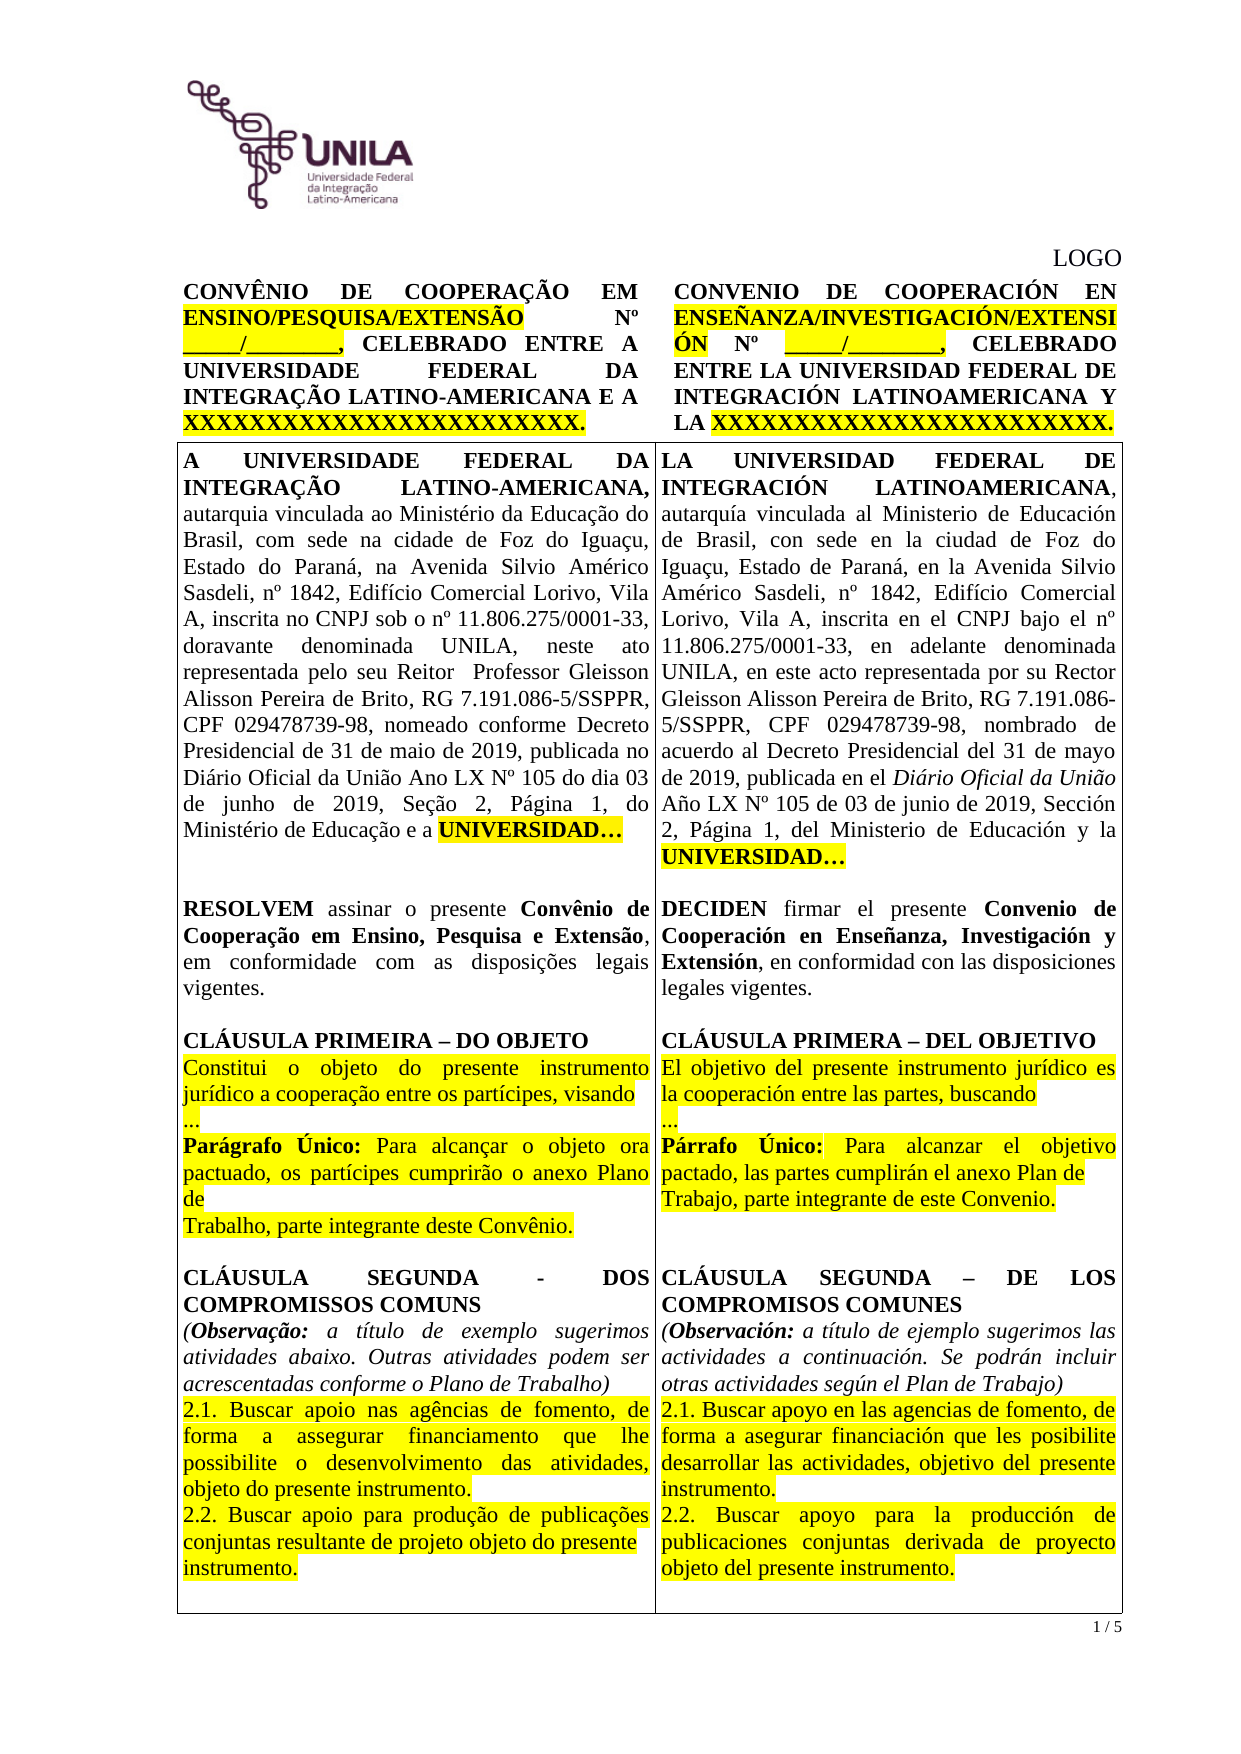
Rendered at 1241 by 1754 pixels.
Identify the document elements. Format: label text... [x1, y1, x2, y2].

picture [187, 80, 414, 209]
table_header CONVENIO DE COOPERACIÓN EN ENSEÑANZA/INVESTIGACIÓN/EXTENSIÓN Nº _____/________, CELEBRADO ENTRE LA UNIVERSIDAD FEDERAL DE INTEGRACIÓN LATINOAMERICANA Y LA XXXXXXXXXXXXXXXXXXXXXXXX. [656, 272, 1122, 442]
table_header LA UNIVERSIDAD FEDERAL DE INTEGRACIÓN LATINOAMERICANA, autarquía vinculada al Ministerio de Educación de Brasil, con sede en la ciudad de Foz do Iguaçu, Estado de Paraná, en la Avenida Silvio Américo Sasdeli, nº 1842, Edifício Comercial Lorivo, Vila A, inscrita en el CNPJ bajo el nº 11.806.275/0001-33, en adelante denominada UNILA, en este acto representada por su Rector Gleisson Alisson Pereira de Brito, RG 7.191.086-5/SSPPR, CPF 029478739-98, nombrado de acuerdo al Decreto Presidencial del 31 de mayo de 2019, publicada en el Diário Oficial da União Año LX Nº 105 de 03 de junio de 2019, Sección 2, Página 1, del Ministerio de Educación y la UNIVERSIDAD… DECIDEN firmar el presente Convenio de Cooperación en Enseñanza, Investigación y Extensión, en conformidad con las disposiciones legales vigentes. CLÁUSULA PRIMERA – DEL OBJETIVO El objetivo del presente instrumento jurídico es la cooperación entre las partes, buscando ... Párrafo Único: Para alcanzar el objetivo pactado, las partes cumplirán el anexo Plan de Trabajo, parte integrante de este Convenio. CLÁUSULA SEGUNDA – DE LOS COMPROMISOS COMUNES (Observación: a título de ejemplo sugerimos las actividades a continuación. Se podrán incluir otras actividades según el Plan de Trabajo) 2.1. Buscar apoyo en las agencias de fomento, de forma a asegurar financiación que les posibilite desarrollar las actividades, objetivo del presente instrumento. 2.2. Buscar apoyo para la producción de publicaciones conjuntas derivada de proyecto objeto del presente instrumento. [656, 443, 1122, 1613]
table_header A UNIVERSIDADE FEDERAL DA INTEGRAÇÃO LATINO-AMERICANA, autarquia vinculada ao Ministério da Educação do Brasil, com sede na cidade de Foz do Iguaçu, Estado do Paraná, na Avenida Silvio Américo Sasdeli, nº 1842, Edifício Comercial Lorivo, Vila A, inscrita no CNPJ sob o nº 11.806.275/0001-33, doravante denominada UNILA, neste ato representada pelo seu Reitor Professor Gleisson Alisson Pereira de Brito, RG 7.191.086-5/SSPPR, CPF 029478739-98, nomeado conforme Decreto Presidencial de 31 de maio de 2019, publicada no Diário Oficial da União Ano LX Nº 105 do dia 03 de junho de 2019, Seção 2, Página 1, do Ministério de Educação e a UNIVERSIDAD… RESOLVEM assinar o presente Convênio de Cooperação em Ensino, Pesquisa e Extensão, em conformidade com as disposições legais vigentes. CLÁUSULA PRIMEIRA – DO OBJETO Constitui o objeto do presente instrumento jurídico a cooperação entre os partícipes, visando ... Parágrafo Único: Para alcançar o objeto ora pactuado, os partícipes cumprirão o anexo Plano de Trabalho, parte integrante deste Convênio. CLÁUSULA SEGUNDA - DOS COMPROMISSOS COMUNS (Observação: a título de exemplo sugerimos atividades abaixo. Outras atividades podem ser acrescentadas conforme o Plano de Trabalho) 2.1. Buscar apoio nas agências de fomento, de forma a assegurar financiamento que lhe possibilite o desenvolvimento das atividades, objeto do presente instrumento. 2.2. Buscar apoio para produção de publicações conjuntas resultante de projeto objeto do presente instrumento. [178, 443, 655, 1613]
table_header CONVÊNIO DE COOPERAÇÃO EM ENSINO/PESQUISA/EXTENSÃO Nº _____/________, CELEBRADO ENTRE A UNIVERSIDADE FEDERAL DA INTEGRAÇÃO LATINO-AMERICANA E A XXXXXXXXXXXXXXXXXXXXXXXX. [177, 272, 656, 442]
